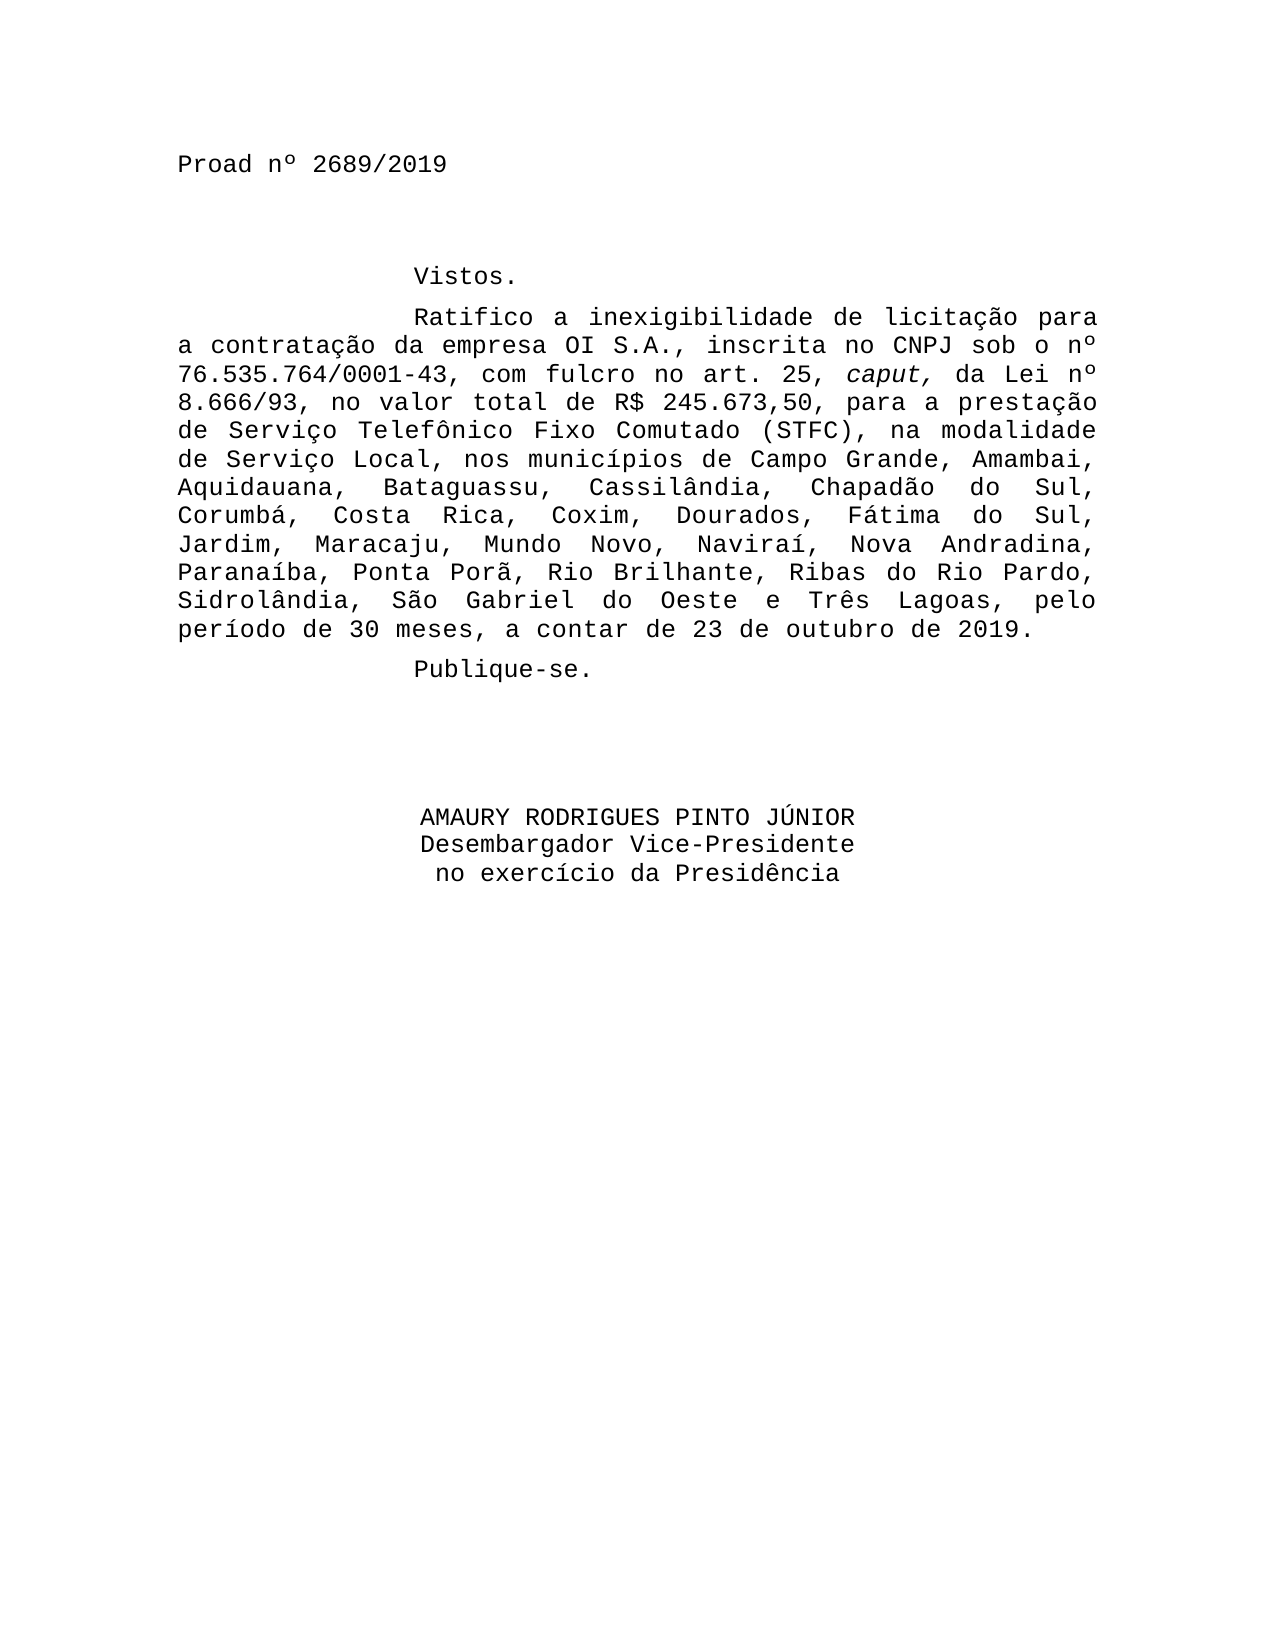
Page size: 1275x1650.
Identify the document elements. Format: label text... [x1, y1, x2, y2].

text Ratifico a inexigibilidade de licitação para a contratação da empresa OI S.A., inscrita no CNPJ sob o nº 76.535.764/0001-43, com fulcro no art. 25, caput, da Lei nº 8.666/93, no valor total de R$ 245.673,50, para a prestação de Serviço Telefônico Fixo Comutado (STFC), na modalidade de Serviço Local, nos municípios de Campo Grande, Amambai, Aquidauana, Bataguassu, Cassilândia, Chapadão do Sul, Corumbá, Costa Rica, Coxim, Dourados, Fátima do Sul, Jardim, Maracaju, Mundo Novo, Naviraí, Nova Andradina, Paranaíba, Ponta Porã, Rio Brilhante, Ribas do Rio Pardo, Sidrolândia, São Gabriel do Oeste e Três Lagoas, pelo período de 30 meses, a contar de 23 de outubro de 2019. [177, 304, 1098, 644]
text Vistos. [177, 264, 1098, 292]
text AMAURY RODRIGUES PINTO JÚNIOR [177, 799, 1098, 832]
text Publique-se. [177, 657, 1098, 685]
text Proad nº 2689/2019 [177, 148, 1098, 179]
subtitle no exercício da Presidência [177, 860, 1098, 889]
subtitle Desembargador Vice-Presidente [177, 832, 1098, 860]
